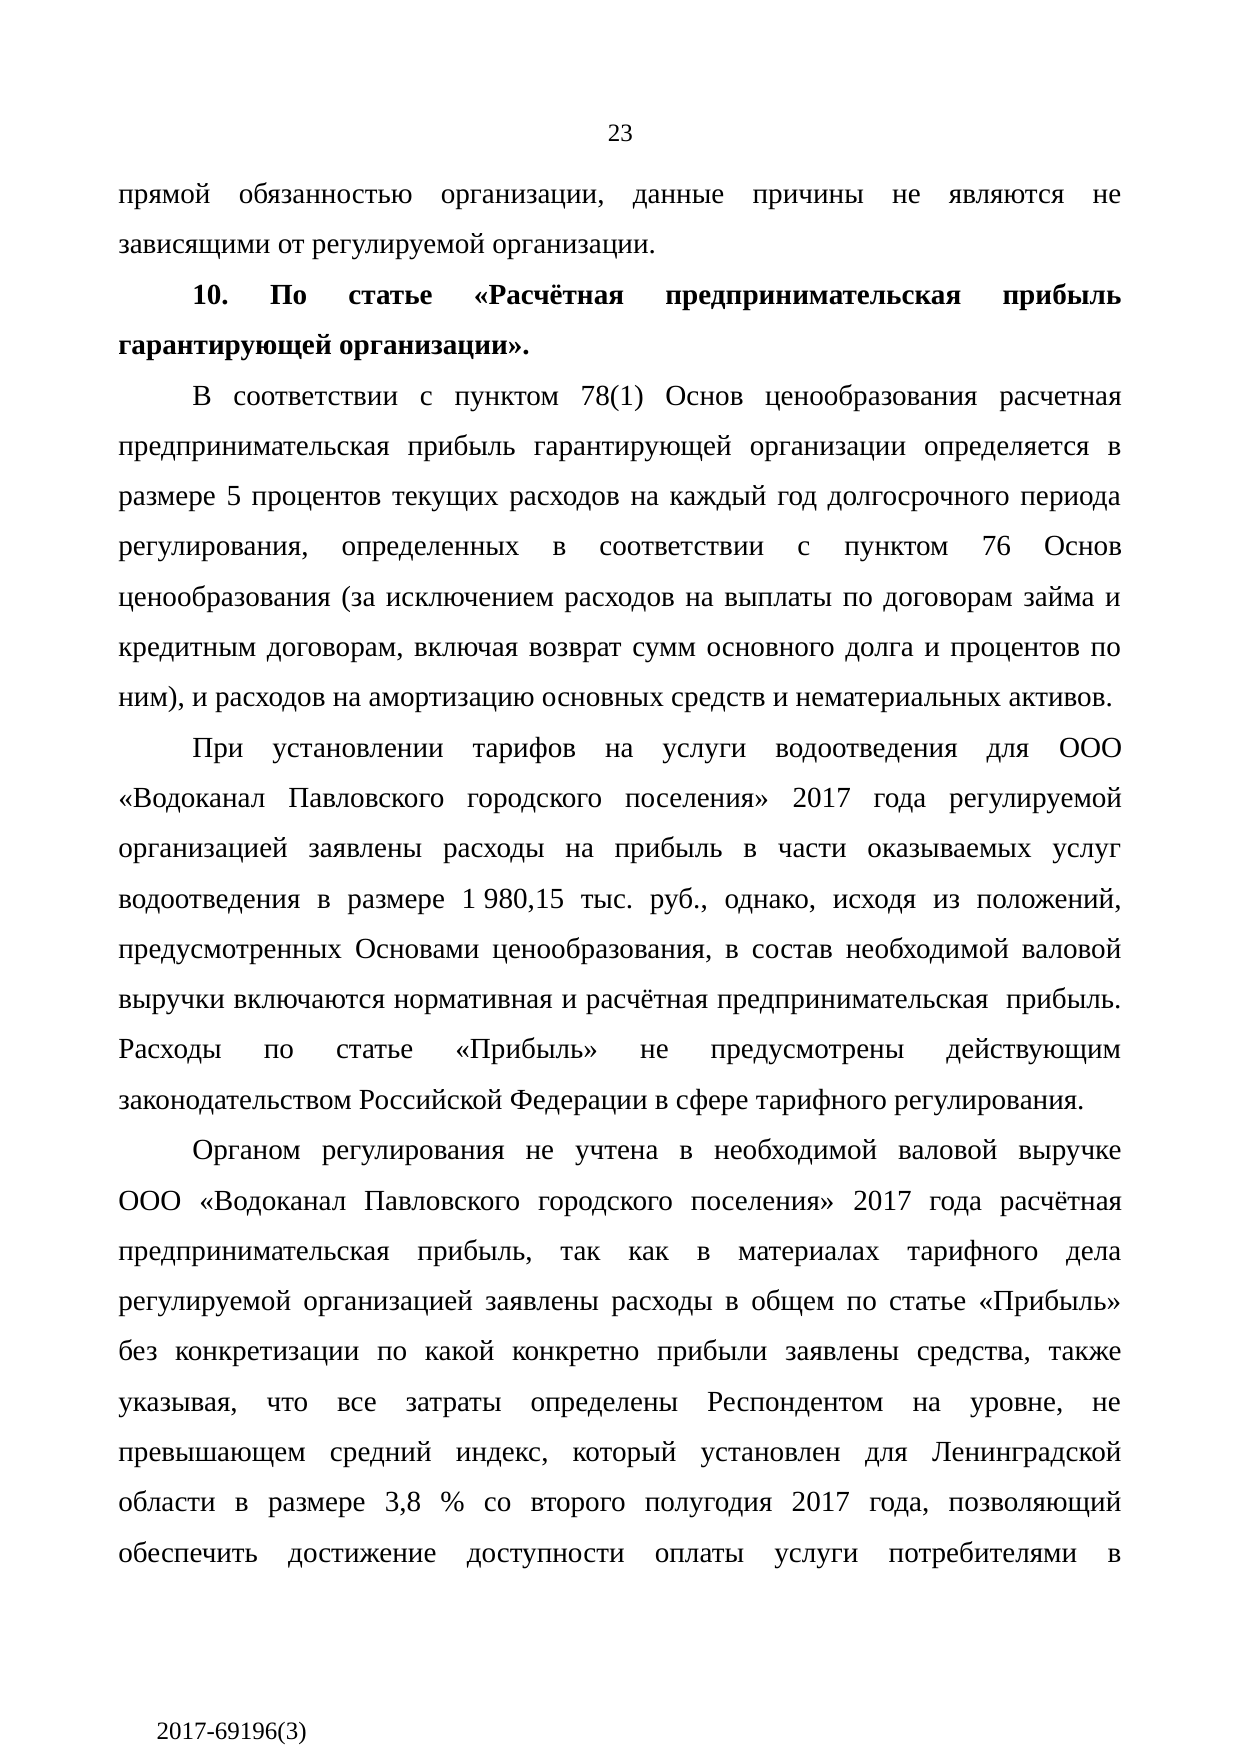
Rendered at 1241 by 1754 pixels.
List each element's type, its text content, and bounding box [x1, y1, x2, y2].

text Органом регулирования не учтена в необходимой валовой выручке ООО «Водоканал Павловского городского поселения» 2017 года расчётная предпринимательская прибыль, так как в материалах тарифного дела регулируемой организацией заявлены расходы в общем по статье «Прибыль» без конкретизации по какой конкретно прибыли заявлены средства, также указывая, что все затраты определены Респондентом на уровне, не превышающем средний индекс, который установлен для Ленинградской области в размере 3,8 % со второго полугодия 2017 года, позволяющий обеспечить достижение доступности оплаты услуги потребителями в [118, 1132, 1122, 1568]
text При установлении тарифов на услуги водоотведения для ООО «Водоканал Павловского городского поселения» 2017 года регулируемой организацией заявлены расходы на прибыль в части оказываемых услуг водоотведения в размере 1 980,15 тыс. руб., однако, исходя из положений, предусмотренных Основами ценообразования, в состав необходимой валовой выручки включаются нормативная и расчётная предпринимательская прибыль. Расходы по статье «Прибыль» не предусмотрены действующим законодательством Российской Федерации в сфере тарифного регулирования. [118, 730, 1122, 1116]
text В соответствии с пунктом 78(1) Основ ценообразования расчетная предпринимательская прибыль гарантирующей организации определяется в размере 5 процентов текущих расходов на каждый год долгосрочного периода регулирования, определенных в соответствии с пунктом 76 Основ ценообразования (за исключением расходов на выплаты по договорам займа и кредитным договорам, включая возврат сумм основного долга и процентов по ним), и расходов на амортизацию основных средств и нематериальных активов. [118, 378, 1122, 713]
text 10. По статье «Расчётная предпринимательская прибыль гарантирующей организации». [118, 277, 1122, 361]
text прямой обязанностью организации, данные причины не являются не зависящими от регулируемой организации. [118, 176, 1122, 260]
